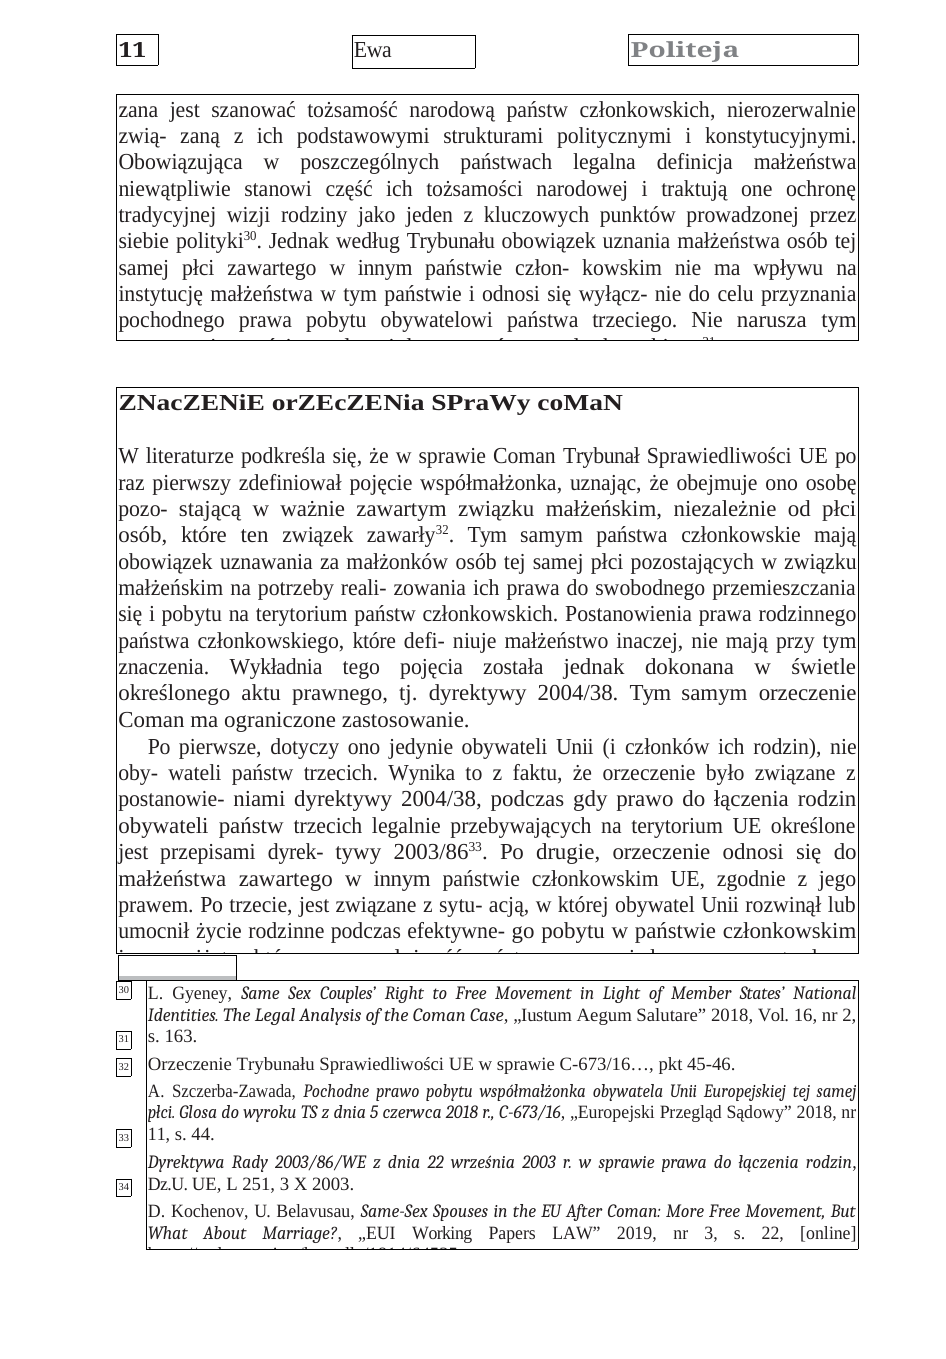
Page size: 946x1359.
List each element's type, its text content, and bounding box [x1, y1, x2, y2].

text Politeja 3(66)/2020 [630, 35, 858, 65]
text Orzeczenie Trybunału Sprawiedliwości UE w sprawie C-673/16…, pkt 45-46. [148, 1053, 858, 1074]
text ZNacZENiE orZEcZENia SPraWy coMaN [118, 389, 858, 415]
text 33 [118, 1132, 131, 1144]
text 31 [118, 1033, 131, 1045]
text D. Kochenov, U. Belavusau, Same-Sex Spouses in the EU After Coman: More Free Movement, But What About Marriage?, „EUI Working Papers LAW” 2019, nr 3, s. 22, [online] https://cadmus.eui.eu/han- dle/1814/64525. [148, 1200, 856, 1248]
text 30 [118, 984, 131, 996]
text L. Gyeney, Same Sex Couples’ Right to Free Movement in Light of Member States’ National Identities. The Legal Analysis of the Coman Case, „Iustum Aegum Salutare” 2018, Vol. 16, nr 2, s. 163. [148, 982, 856, 1047]
text 34 [118, 1181, 131, 1193]
text Ewa Kamarad [354, 37, 475, 68]
text zana jest szanować tożsamość narodową państw członkowskich, nierozerwalnie zwią- zaną z ich podstawowymi strukturami politycznymi i konstytucyjnymi. Obowiązująca w poszczególnych państwach legalna definicja małżeństwa niewątpliwie stanowi część ich tożsamości narodowej i traktują one ochronę tradycyjnej wizji rodziny jako jeden z kluczowych punktów prowadzonej przez siebie polityki30. Jednak według Trybunału obowiązek uznania małżeństwa osób tej samej płci zawartego w innym państwie człon- kowskim nie ma wpływu na instytucję małżeństwa w tym państwie i odnosi się wyłącz- nie do celu przyznania pochodnego prawa pobytu obywatelowi państwa trzeciego. Nie narusza tym samym tożsamości narodowej danego państwa członkowskiego31. [118, 96, 857, 340]
text A. Szczerba-Zawada, Pochodne prawo pobytu współmałżonka obywatela Unii Europejskiej tej samej płci. Glosa do wyroku TS z dnia 5 czerwca 2018 r., C-673/16, „Europejski Przegląd Sądowy” 2018, nr 11, s. 44. [148, 1080, 856, 1145]
text W literaturze podkreśla się, że w sprawie Coman Trybunał Sprawiedliwości UE po raz pierwszy zdefiniował pojęcie współmałżonka, uznając, że obejmuje ono osobę pozo- stającą w ważnie zawartym związku małżeńskim, niezależnie od płci osób, które ten związek zawarły32. Tym samym państwa członkowskie mają obowiązek uznawania za małżonków osób tej samej płci pozostających w związku małżeńskim na potrzeby reali- zowania ich prawa do swobodnego przemieszczania się i pobytu na terytorium państw członkowskich. Postanowienia prawa rodzinnego państwa członkowskiego, które defi- niuje małżeństwo inaczej, nie mają przy tym znaczenia. Wykładnia tego pojęcia została jednak dokonana w świetle określonego aktu prawnego, tj. dyrektywy 2004/38. Tym samym orzeczenie Coman ma ograniczone zastosowanie. [118, 442, 856, 732]
text 32 [118, 1061, 131, 1073]
text 110 [118, 35, 158, 65]
text Po pierwsze, dotyczy ono jedynie obywateli Unii (i członków ich rodzin), nie oby- wateli państw trzecich. Wynika to z faktu, że orzeczenie było związane z postanowie- niami dyrektywy 2004/38, podczas gdy prawo do łączenia rodzin obywateli państw trzecich legalnie przebywających na terytorium UE określone jest przepisami dyrek- tywy 2003/8633. Po drugie, orzeczenie odnosi się do małżeństwa zawartego w innym państwie członkowskim UE, zgodnie z jego prawem. Po trzecie, jest związane z sytu- acją, w której obywatel Unii rozwinął lub umocnił życie rodzinne podczas efektywne- go pobytu w państwie członkowskim innym niż to, którego przynależność państwo- wą posiada, przy czym ta druga okoliczność wydaje się bardziej istotna niż pierwsza34. [118, 733, 856, 953]
text Dyrektywa Rady 2003/86/WE z dnia 22 września 2003 r. w sprawie prawa do łączenia rodzin, Dz.U. UE, L 251, 3 X 2003. [148, 1151, 856, 1194]
